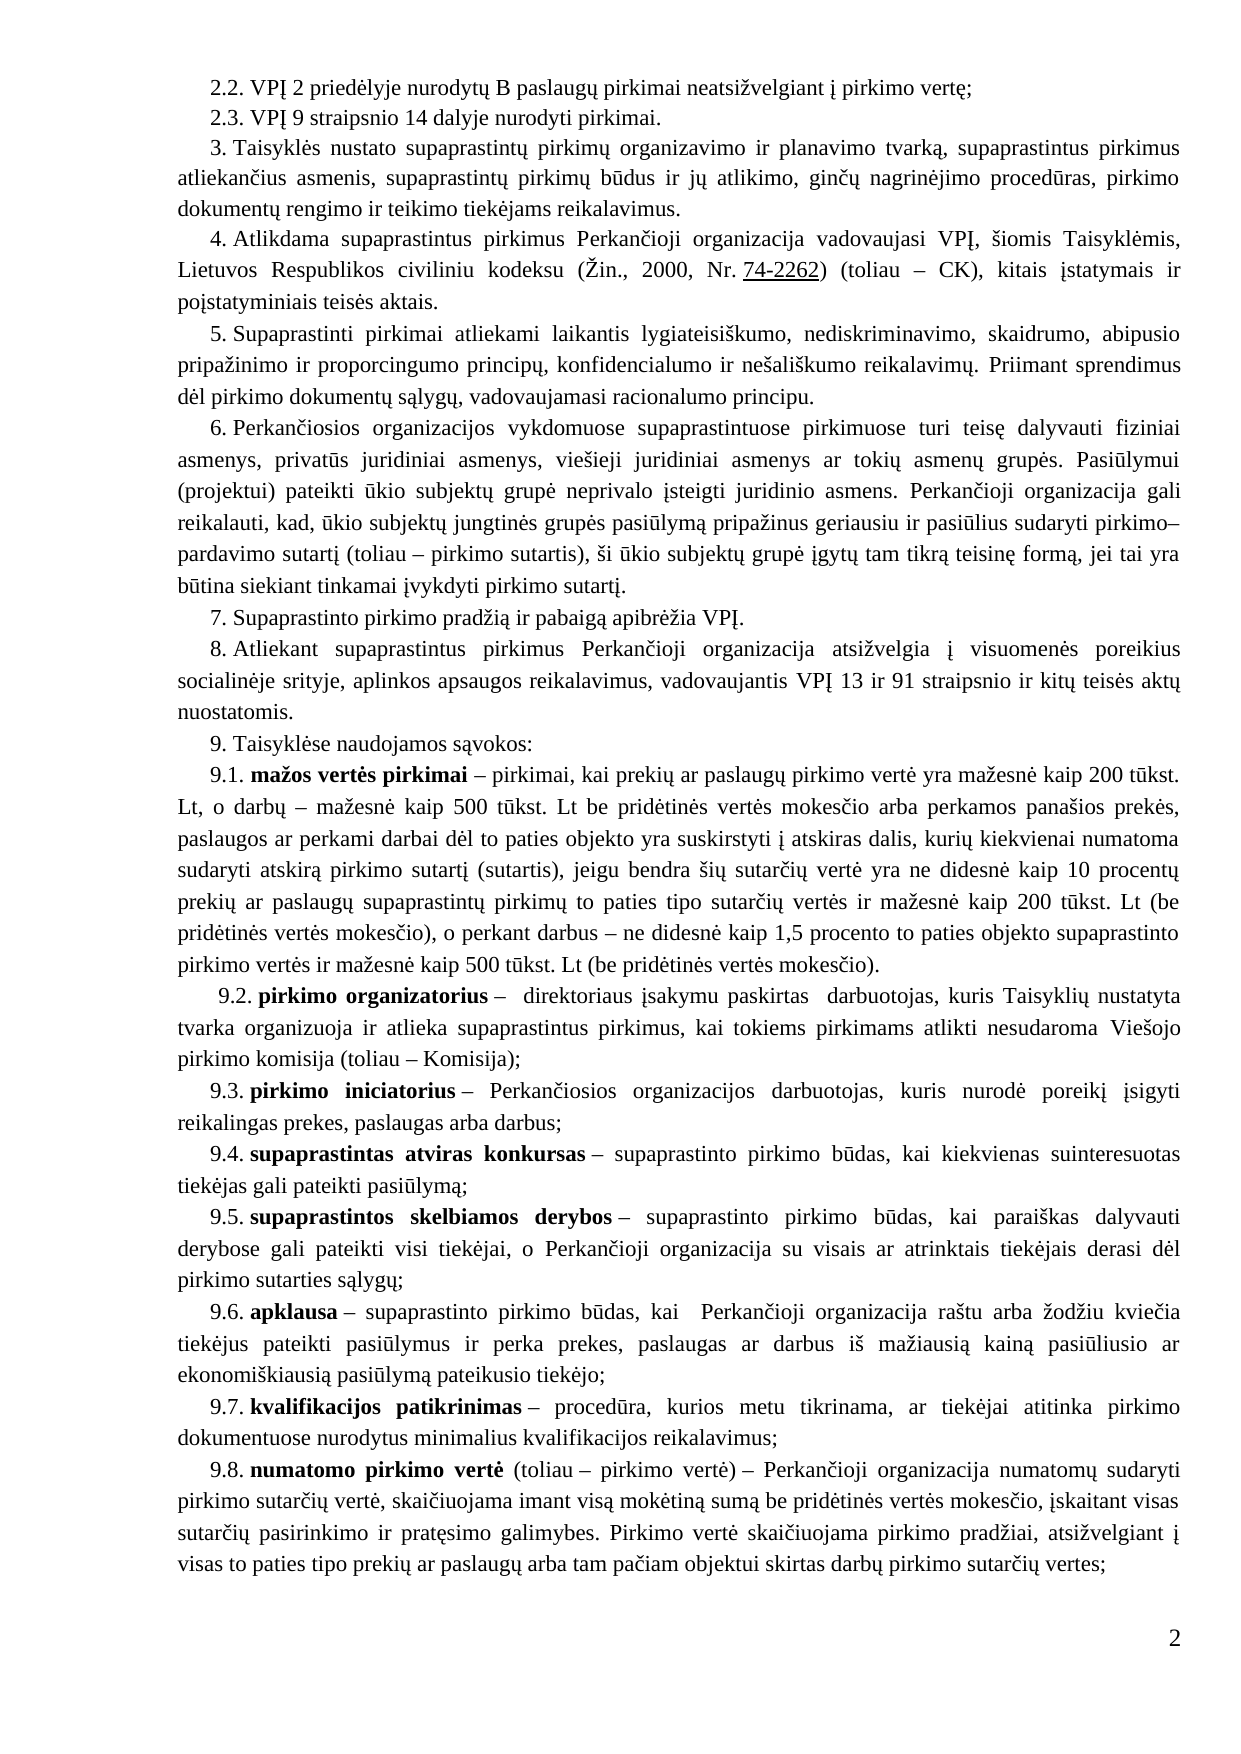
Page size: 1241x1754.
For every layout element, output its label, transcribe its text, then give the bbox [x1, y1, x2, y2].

text 2.3. VPĮ 9 straipsnio 14 dalyje nurodyti pirkimai. [177, 104, 1181, 130]
text 5. Supaprastinti pirkimai atliekami laikantis lygiateisiškumo, nediskriminavimo, skaidrumo, abipusio pripažinimo ir proporcingumo principų, konfidencialumo ir nešališkumo reikalavimų. priimant sprendimus dėl pirkimo dokumentų sąlygų, vadovaujamasi racionalumo principu. [177, 319, 1181, 409]
text 9.4. supaprastintas atviras konkursas – supaprastinto pirkimo būdas, kai kiekvienas suinteresuotas tiekėjas gali pateikti pasiūlymą; [177, 1140, 1181, 1198]
text 2.2. VPĮ 2 priedėlyje nurodytų B paslaugų pirkimai neatsižvelgiant į pirkimo vertę; [177, 74, 1181, 100]
text 9.6. apklausa – supaprastinto pirkimo būdas, kai Perkančioji organizacija raštu arba žodžiu kviečia tiekėjus pateikti pasiūlymus ir perka prekes, paslaugas ar darbus iš mažiausią kainą pasiūliusio ar ekonomiškiausią pasiūlymą pateikusio tiekėjo; [177, 1298, 1181, 1387]
text 9.1. mažos vertės pirkimai – pirkimai, kai prekių ar paslaugų pirkimo vertė yra mažesnė kaip 200 tūkst. Lt, o darbų – mažesnė kaip 500 tūkst. Lt be pridėtinės vertės mokesčio arba perkamos panašios prekės, paslaugos ar perkami darbai dėl to paties objekto yra suskirstyti į atskiras dalis, kurių kiekvienai numatoma sudaryti atskirą pirkimo sutartį (sutartis), jeigu bendra šių sutarčių vertė yra ne didesnė kaip 10 procentų prekių ar paslaugų supaprastintų pirkimų to paties tipo sutarčių vertės ir mažesnė kaip 200 tūkst. Lt (be pridėtinės vertės mokesčio), o perkant darbus – ne didesnė kaip 1,5 procento to paties objekto supaprastinto pirkimo vertės ir mažesnė kaip 500 tūkst. Lt (be pridėtinės vertės mokesčio). [177, 761, 1181, 977]
text 9.3. pirkimo iniciatorius – Perkančiosios organizacijos darbuotojas, kuris nurodė poreikį įsigyti reikalingas prekes, paslaugas arba darbus; [177, 1077, 1181, 1135]
text 3. Taisyklės nustato supaprastintų pirkimų organizavimo ir planavimo tvarką, supaprastintus pirkimus atliekančius asmenis, supaprastintų pirkimų būdus ir jų atlikimo, ginčų nagrinėjimo procedūras, pirkimo dokumentų rengimo ir teikimo tiekėjams reikalavimus. [177, 134, 1181, 221]
text 7. Supaprastinto pirkimo pradžią ir pabaigą apibrėžia VPĮ. [177, 604, 1181, 630]
text 9.8. numatomo pirkimo vertė (toliau – pirkimo vertė) – Perkančioji organizacija numatomų sudaryti pirkimo sutarčių vertė, skaičiuojama imant visą mokėtiną sumą be pridėtinės vertės mokesčio, įskaitant visas sutarčių pasirinkimo ir pratęsimo galimybes. Pirkimo vertė skaičiuojama pirkimo pradžiai, atsižvelgiant į visas to paties tipo prekių ar paslaugų arba tam pačiam objektui skirtas darbų pirkimo sutarčių vertes; [177, 1456, 1181, 1577]
text 6. Perkančiosios organizacijos vykdomuose supaprastintuose pirkimuose turi teisę dalyvauti fiziniai asmenys, privatūs juridiniai asmenys, viešieji juridiniai asmenys ar tokių asmenų grupės. Pasiūlymui (projektui) pateikti ūkio subjektų grupė neprivalo įsteigti juridinio asmens. Perkančioji organizacija gali reikalauti, kad, ūkio subjektų jungtinės grupės pasiūlymą pripažinus geriausiu ir pasiūlius sudaryti pirkimo–pardavimo sutartį (toliau – pirkimo sutartis), ši ūkio subjektų grupė įgytų tam tikrą teisinę formą, jei tai yra būtina siekiant tinkamai įvykdyti pirkimo sutartį. [177, 414, 1181, 598]
text 9.5. supaprastintos skelbiamos derybos – supaprastinto pirkimo būdas, kai paraiškas dalyvauti derybose gali pateikti visi tiekėjai, o Perkančioji organizacija su visais ar atrinktais tiekėjais derasi dėl pirkimo sutarties sąlygų; [177, 1203, 1181, 1293]
text 4. Atlikdama supaprastintus pirkimus Perkančioji organizacija vadovaujasi VPĮ, šiomis Taisyklėmis, Lietuvos Respublikos civiliniu kodeksu (Žin., 2000, Nr. 74-2262) (toliau – CK), kitais įstatymais ir poįstatyminiais teisės aktais. [177, 225, 1181, 314]
text 9.7. kvalifikacijos patikrinimas – procedūra, kurios metu tikrinama, ar tiekėjai atitinka pirkimo dokumentuose nurodytus minimalius kvalifikacijos reikalavimus; [177, 1393, 1181, 1451]
text 8. Atliekant supaprastintus pirkimus Perkančioji organizacija atsižvelgia į visuomenės poreikius socialinėje srityje, aplinkos apsaugos reikalavimus, vadovaujantis VPĮ 13 ir 91 straipsnio ir kitų teisės aktų nuostatomis. [177, 635, 1181, 725]
text 9.2. pirkimo organizatorius – direktoriaus įsakymu paskirtas darbuotojas, kuris Taisyklių nustatyta tvarka organizuoja ir atlieka supaprastintus pirkimus, kai tokiems pirkimams atlikti nesudaroma Viešojo pirkimo komisija (toliau – Komisija); [177, 982, 1181, 1072]
text 9. Taisyklėse naudojamos sąvokos: [177, 730, 1181, 756]
